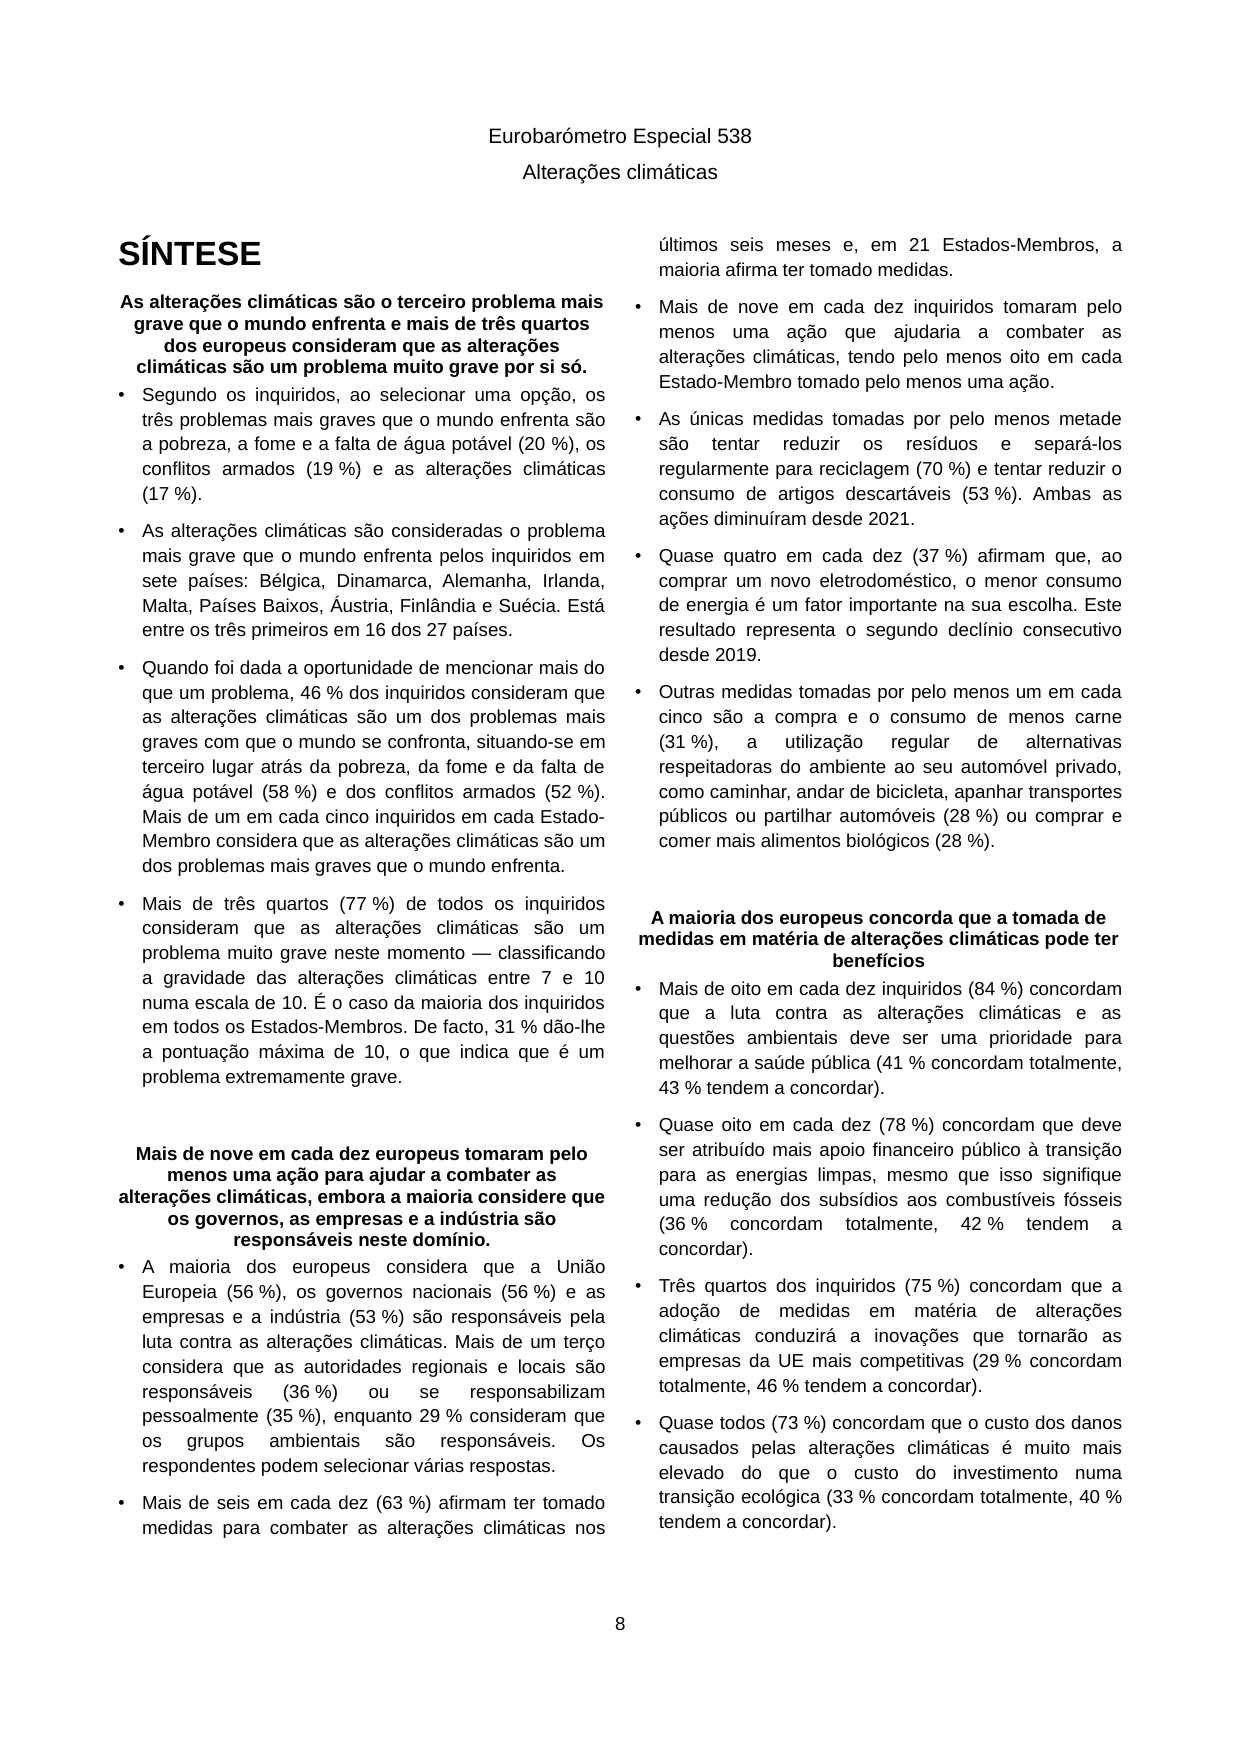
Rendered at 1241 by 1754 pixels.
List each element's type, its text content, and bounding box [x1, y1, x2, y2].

list As alterações climáticas são consideradas o problema mais grave que o mundo enfrenta pelos inquiridos em sete países: Bélgica, Dinamarca, Alemanha, Irlanda, Malta, Países Baixos, Áustria, Finlândia e Suécia. Está entre os três primeiros em 16 dos 27 países. [118, 520, 605, 641]
list Mais de oito em cada dez inquiridos (84 %) concordam que a luta contra as alterações climáticas e as questões ambientais deve ser uma prioridade para melhorar a saúde pública (41 % concordam totalmente, 43 % tendem a concordar). [635, 977, 1122, 1098]
list Quando foi dada a oportunidade de mencionar mais do que um problema, 46 % dos inquiridos consideram que as alterações climáticas são um dos problemas mais graves com que o mundo se confronta, situando-se em terceiro lugar atrás da pobreza, da fome e da falta de água potável (58 %) e dos conflitos armados (52 %). Mais de um em cada cinco inquiridos em cada Estado-Membro considera que as alterações climáticas são um dos problemas mais graves que o mundo enfrenta. [118, 657, 605, 877]
list Segundo os inquiridos, ao selecionar uma opção, os três problemas mais graves que o mundo enfrenta são a pobreza, a fome e a falta de água potável (20 %), os conflitos armados (19 %) e as alterações climáticas (17 %). [118, 383, 605, 504]
list Quase quatro em cada dez (37 %) afirmam que, ao comprar um novo eletrodoméstico, o menor consumo de energia é um fator importante na sua escolha. Este resultado representa o segundo declínio consecutivo desde 2019. [635, 544, 1122, 665]
list A maioria dos europeus considera que a União Europeia (56 %), os governos nacionais (56 %) e as empresas e a indústria (53 %) são responsáveis pela luta contra as alterações climáticas. Mais de um terço considera que as autoridades regionais e locais são responsáveis (36 %) ou se responsabilizam pessoalmente (35 %), enquanto 29 % consideram que os grupos ambientais são responsáveis. Os respondentes podem selecionar várias respostas. [118, 1256, 605, 1476]
list Quase todos (73 %) concordam que o custo dos danos causados pelas alterações climáticas é muito mais elevado do que o custo do investimento numa transição ecológica (33 % concordam totalmente, 40 % tendem a concordar). [635, 1412, 1122, 1533]
text As alterações climáticas são o terceiro problema mais grave que o mundo enfrenta e mais de três quartos dos europeus consideram que as alterações climáticas são um problema muito grave por si só. [118, 291, 605, 377]
list As únicas medidas tomadas por pelo menos metade são tentar reduzir os resíduos e separá-los regularmente para reciclagem (70 %) e tentar reduzir o consumo de artigos descartáveis (53 %). Ambas as ações diminuíram desde 2021. [635, 408, 1122, 529]
list Mais de seis em cada dez (63 %) afirmam ter tomado medidas para combater as alterações climáticas nos [118, 1492, 605, 1538]
text Mais de nove em cada dez europeus tomaram pelo menos uma ação para ajudar a combater as alterações climáticas, embora a maioria considere que os governos, as empresas e a indústria são responsáveis neste domínio. [118, 1143, 605, 1250]
list Mais de três quartos (77 %) de todos os inquiridos consideram que as alterações climáticas são um problema muito grave neste momento — classificando a gravidade das alterações climáticas entre 7 e 10 numa escala de 10. É o caso da maioria dos inquiridos em todos os Estados-Membros. De facto, 31 % dão-lhe a pontuação máxima de 10, o que indica que é um problema extremamente grave. [118, 892, 605, 1087]
list Quase oito em cada dez (78 %) concordam que deve ser atribuído mais apoio financeiro público à transição para as energias limpas, mesmo que isso signifique uma redução dos subsídios aos combustíveis fósseis (36 % concordam totalmente, 42 % tendem a concordar). [635, 1114, 1122, 1259]
text A maioria dos europeus concorda que a tomada de medidas em matéria de alterações climáticas pode ter benefícios [635, 907, 1122, 971]
list últimos seis meses e, em 21 Estados-Membros, a maioria afirma ter tomado medidas. [635, 234, 1122, 281]
list Outras medidas tomadas por pelo menos um em cada cinco são a compra e o consumo de menos carne (31 %), a utilização regular de alternativas respeitadoras do ambiente ao seu automóvel privado, como caminhar, andar de bicicleta, apanhar transportes públicos ou partilhar automóveis (28 %) ou comprar e comer mais alimentos biológicos (28 %). [635, 681, 1122, 852]
subtitle SÍNTESE [118, 234, 605, 273]
list Três quartos dos inquiridos (75 %) concordam que a adoção de medidas em matéria de alterações climáticas conduzirá a inovações que tornarão as empresas da UE mais competitivas (29 % concordam totalmente, 46 % tendem a concordar). [635, 1275, 1122, 1396]
list Mais de nove em cada dez inquiridos tomaram pelo menos uma ação que ajudaria a combater as alterações climáticas, tendo pelo menos oito em cada Estado-Membro tomado pelo menos uma ação. [635, 296, 1122, 392]
